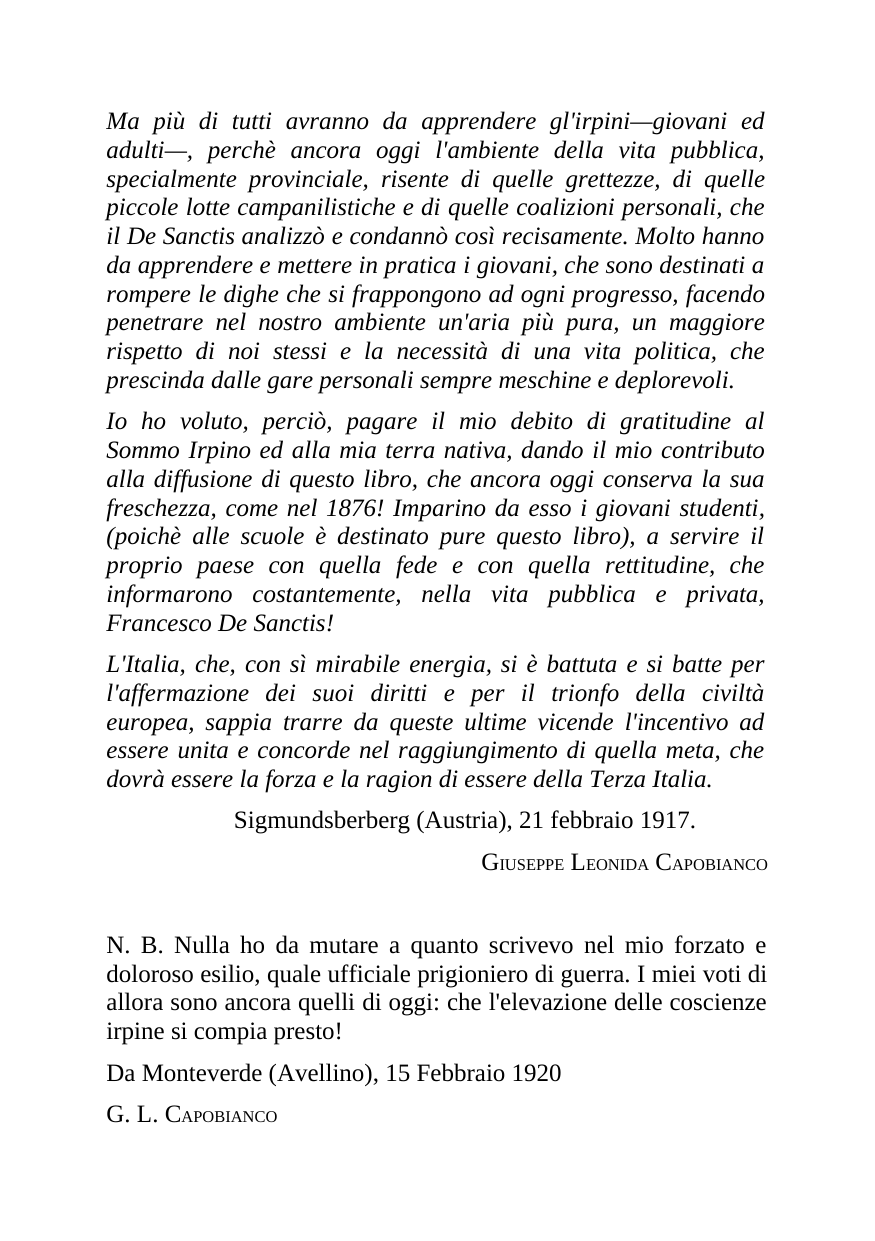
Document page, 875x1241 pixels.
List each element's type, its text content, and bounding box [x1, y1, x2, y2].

text N. B. Nulla ho da mutare a quanto scrivevo nel mio forzato e doloroso esilio, quale ufficiale prigioniero di guerra. I miei voti di allora sono ancora quelli di oggi: che l'elevazione delle coscienze irpine si compia presto! [106, 930, 768, 1045]
text L'Italia, che, con sì mirabile energia, si è battuta e si batte per l'affermazione dei suoi diritti e per il trionfo della civiltà europea, sappia trarre da queste ultime vicende l'incentivo ad essere unita e concorde nel raggiungimento di quella meta, che dovrà essere la forza e la ragion di essere della Terza Italia. [106, 649, 768, 793]
text Io ho voluto, perciò, pagare il mio debito di gratitudine al Sommo Irpino ed alla mia terra nativa, dando il mio contributo alla diffusione di questo libro, che ancora oggi conserva la sua freschezza, come nel 1876! Imparino da esso i giovani studenti, (poichè alle scuole è destinato pure questo libro), a servire il proprio paese con quella fede e con quella rettitudine, che informarono costantemente, nella vita pubblica e privata, Francesco De Sanctis! [106, 406, 768, 636]
text Da Monteverde (Avellino), 15 Febbraio 1920 [106, 1058, 768, 1086]
text G. L. Capobianco [106, 1099, 768, 1127]
text Ma più di tutti avranno da apprendere gl'irpini—giovani ed adulti—, perchè ancora oggi l'ambiente della vita pubblica, specialmente provinciale, risente di quelle grettezze, di quelle piccole lotte campanilistiche e di quelle coalizioni personali, che il De Sanctis analizzò e condannò così recisamente. Molto hanno da apprendere e mettere in pratica i giovani, che sono destinati a rompere le dighe che si frappongono ad ogni progresso, facendo penetrare nel nostro ambiente un'aria più pura, un maggiore rispetto di noi stessi e la necessità di una vita politica, che prescinda dalle gare personali sempre meschine e deplorevoli. [106, 106, 768, 394]
text Sigmundsberberg (Austria), 21 febbraio 1917. [106, 806, 768, 834]
text Giuseppe Leonida Capobianco [106, 847, 768, 876]
